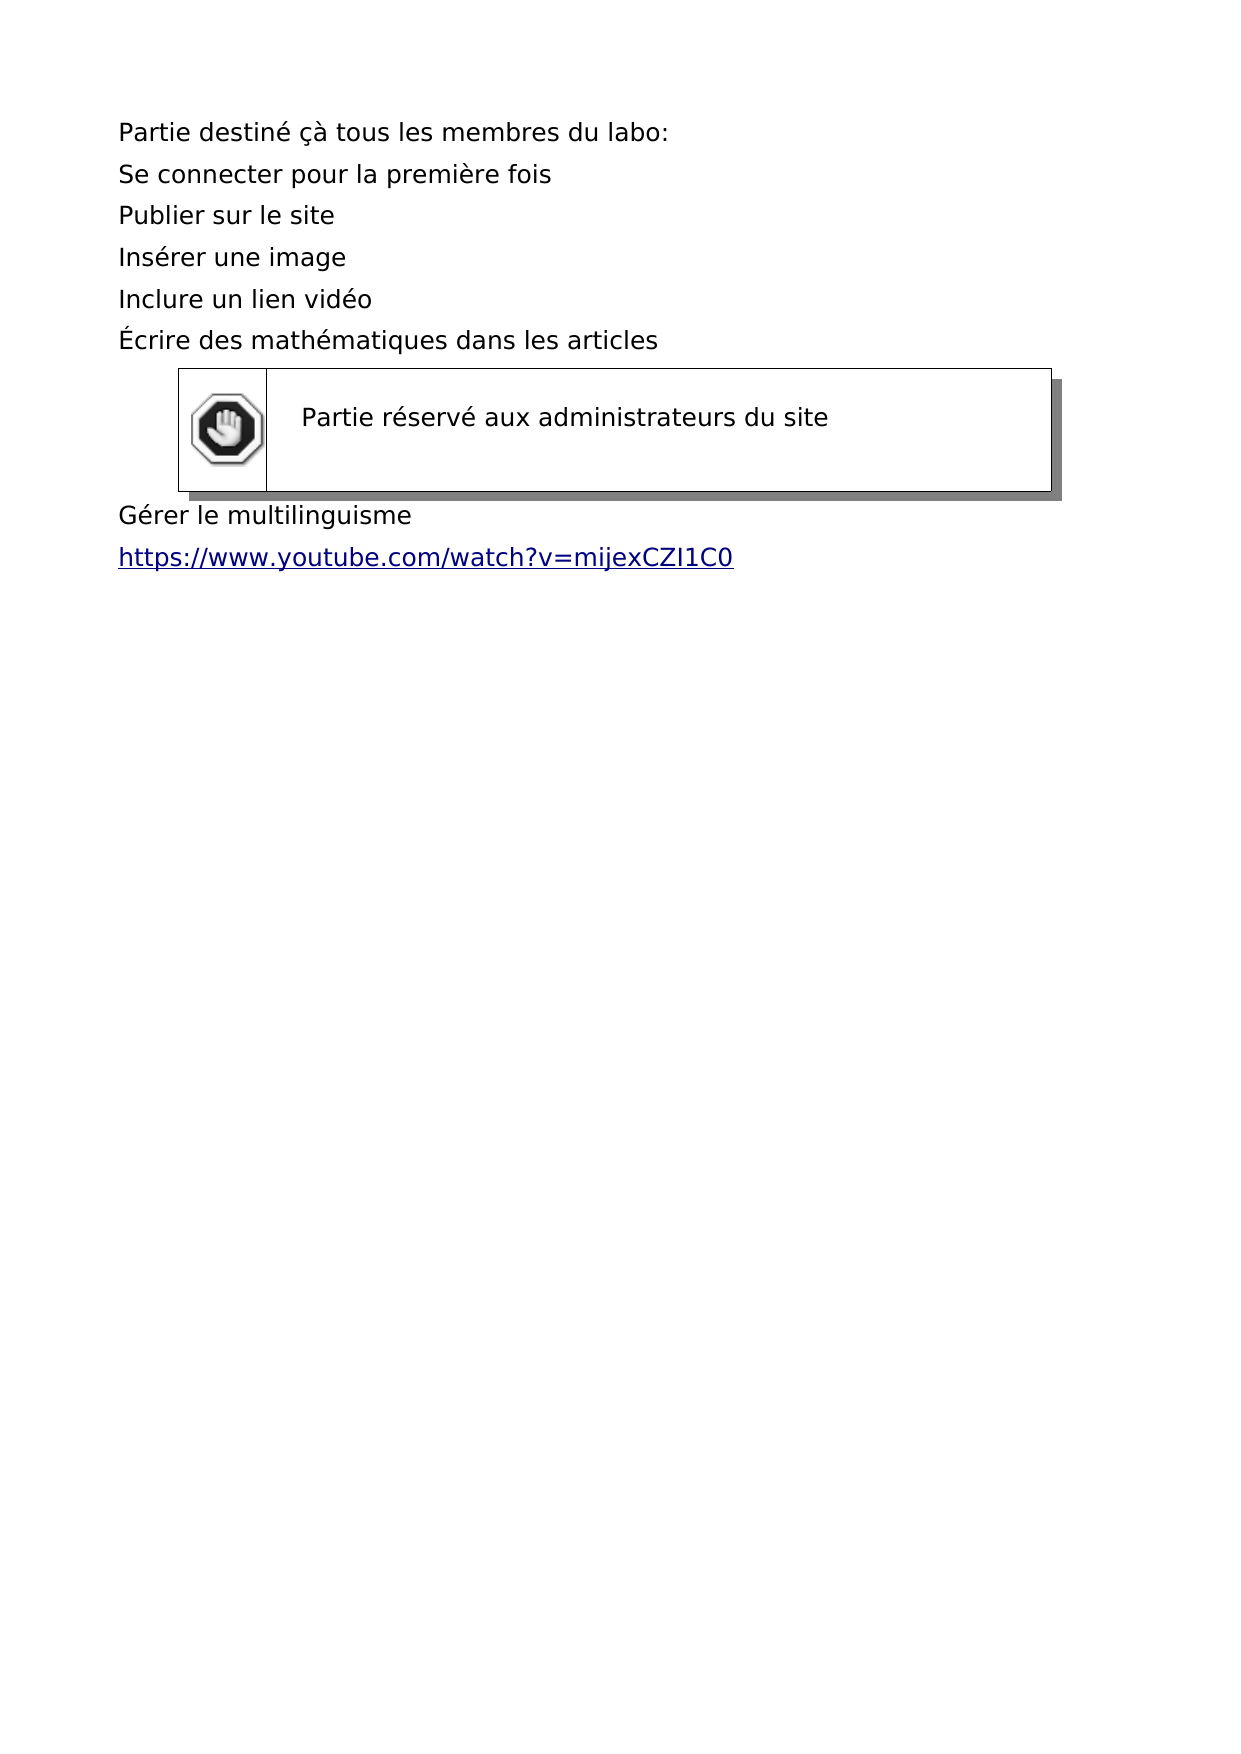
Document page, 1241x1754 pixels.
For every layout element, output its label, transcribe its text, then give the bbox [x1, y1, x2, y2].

picture [190, 391, 266, 467]
text Écrire des mathématiques dans les articles [118, 326, 1122, 356]
text https://www.youtube.com/watch?v=mijexCZI1C0 [118, 543, 1122, 572]
text Inclure un lien vidéo [118, 285, 1122, 314]
text Partie destiné çà tous les membres du labo: [118, 118, 1122, 147]
table_header [179, 369, 266, 491]
text Publier sur le site [118, 201, 1122, 231]
text Gérer le multilinguisme [118, 501, 1122, 530]
text Se connecter pour la première fois [118, 160, 1122, 189]
text Insérer une image [118, 243, 1122, 272]
table_header Partie réservé aux administrateurs du site [267, 369, 1051, 491]
